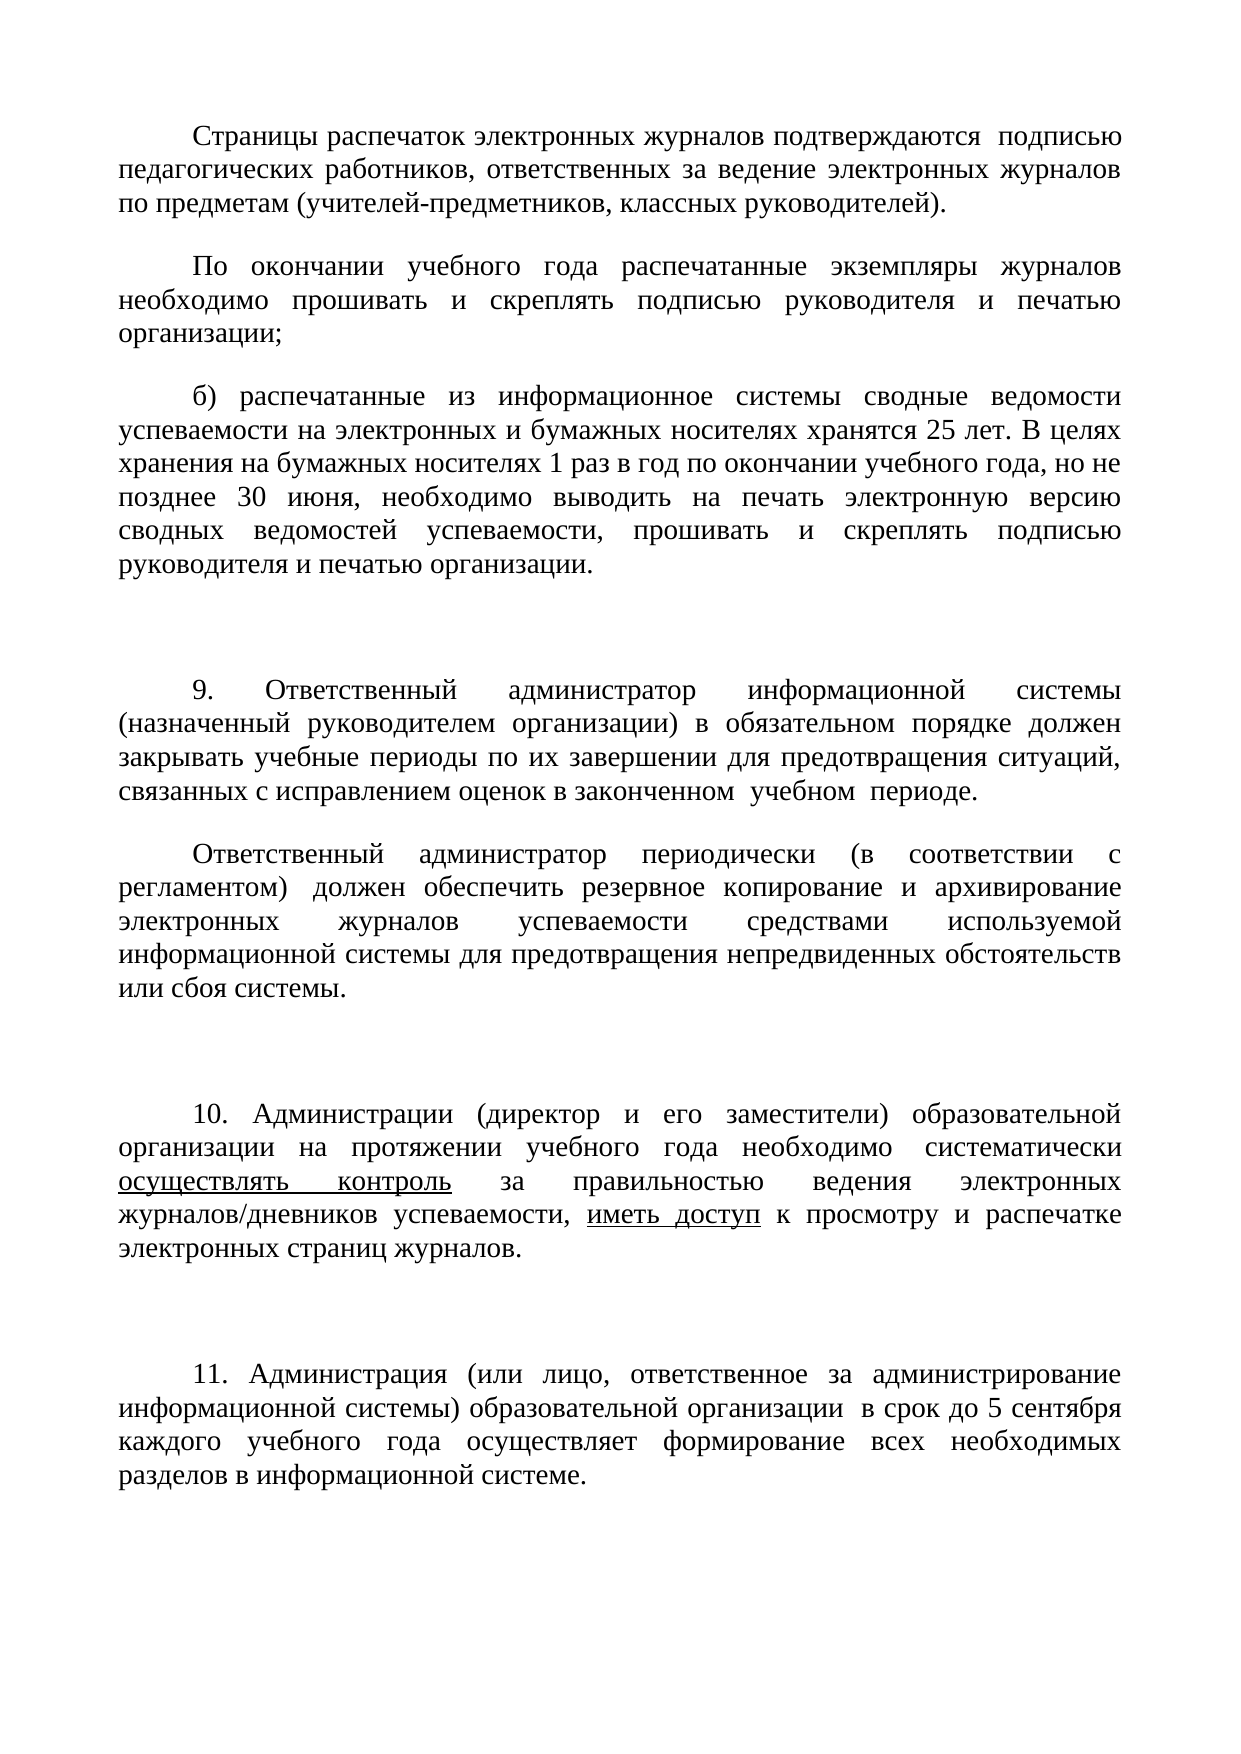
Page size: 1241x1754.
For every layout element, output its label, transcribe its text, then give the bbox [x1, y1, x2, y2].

text б) распечатанные из информационное системы сводные ведомости успеваемости на электронных и бумажных носителях хранятся 25 лет. В целях хранения на бумажных носителях 1 раз в год по окончании учебного года, но не позднее 30 июня, необходимо выводить на печать электронную версию сводных ведомостей успеваемости, прошивать и скреплять подписью руководителя и печатью организации. [118, 378, 1122, 579]
text 10. Администрации (директор и его заместители) образовательной организации на протяжении учебного года необходимо систематически осуществлять контроль за правильностью ведения электронных журналов/дневников успеваемости, иметь доступ к просмотру и распечатке электронных страниц журналов. [118, 1096, 1122, 1264]
text 11. Администрация (или лицо, ответственное за администрирование информационной системы) образовательной организации в срок до 5 сентября каждого учебного года осуществляет формирование всех необходимых разделов в информационной системе. [118, 1356, 1122, 1490]
text По окончании учебного года распечатанные экземпляры журналов необходимо прошивать и скреплять подписью руководителя и печатью организации; [118, 248, 1122, 349]
text Страницы распечаток электронных журналов подтверждаются подписью педагогических работников, ответственных за ведение электронных журналов по предметам (учителей-предметников, классных руководителей). [118, 118, 1122, 219]
text 9. Ответственный администратор информационной системы (назначенный руководителем организации) в обязательном порядке должен закрывать учебные периоды по их завершении для предотвращения ситуаций, связанных с исправлением оценок в законченном учебном периоде. [118, 672, 1122, 806]
text Ответственный администратор периодически (в соответствии с регламентом) должен обеспечить резервное копирование и архивирование электронных журналов успеваемости средствами используемой информационной системы для предотвращения непредвиденных обстоятельств или сбоя системы. [118, 836, 1122, 1003]
